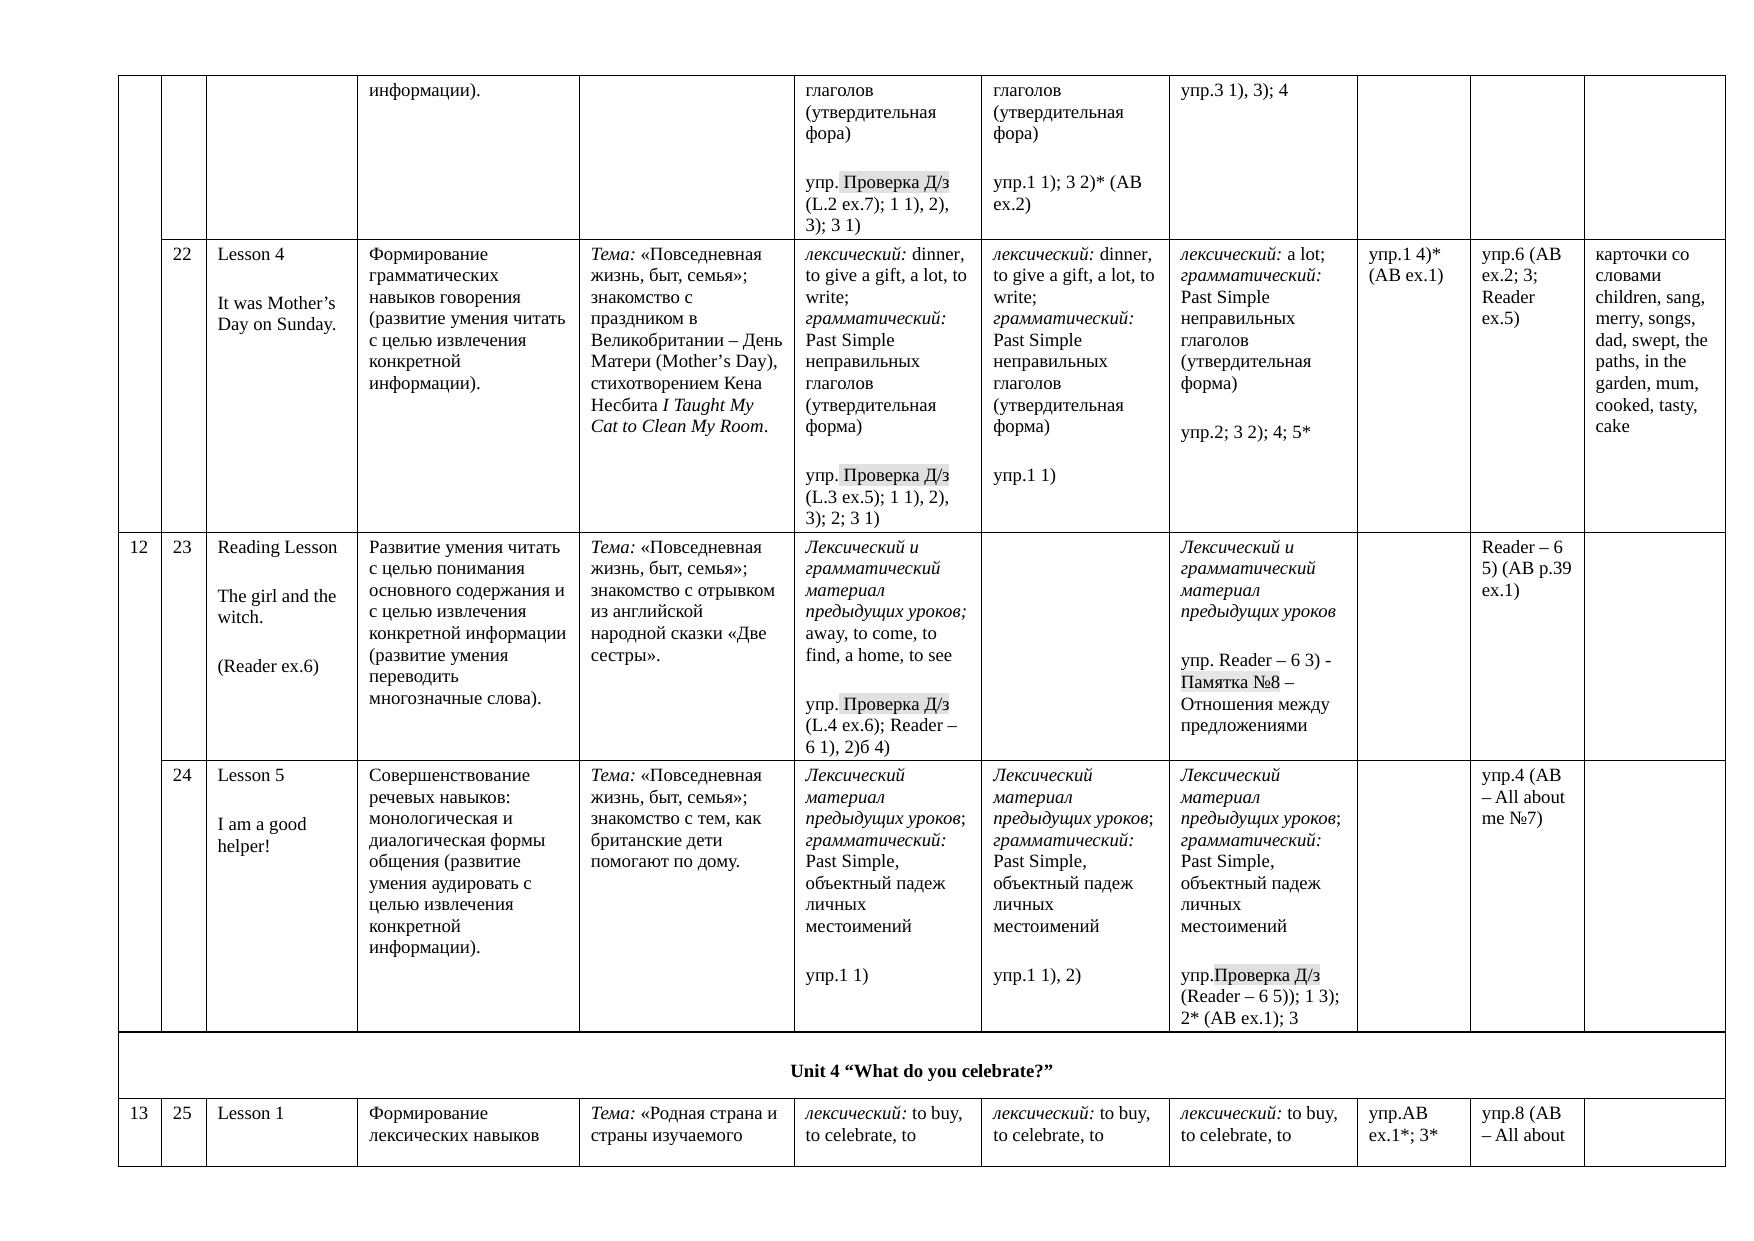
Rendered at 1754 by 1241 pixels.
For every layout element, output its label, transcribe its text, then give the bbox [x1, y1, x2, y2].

table_cell Лексический и грамматический материал предыдущих уроков упр. Reader – 6 3) - Памятка №8 – Отношения между предложениями [1170, 533, 1357, 760]
table_cell глаголов (утвердительная фора) упр. Проверка Д/з (L.2 ex.7); 1 1), 2), 3); 3 1) [795, 76, 981, 239]
table_cell упр.1 4)* (AB ex.1) [1358, 240, 1470, 532]
table_cell Unit 4 “What do you celebrate?” [119, 1033, 1725, 1098]
table_cell [1358, 761, 1470, 1031]
table_cell карточки со словами children, sang, merry, songs, dad, swept, the paths, in the garden, mum, cooked, tasty, cake [1585, 240, 1725, 532]
table_cell Lesson 4 It was Mother’s Day on Sunday. [207, 240, 357, 532]
table_cell упр.6 (AB ex.2; 3; Reader ex.5) [1471, 240, 1584, 532]
table_cell лексический: a lot; грамматический: Past Simple неправильных глаголов (утвердительная форма) упр.2; 3 2); 4; 5* [1170, 240, 1357, 532]
table_cell лексический: dinner, to give a gift, a lot, to write; грамматический: Past Simple неправильных глаголов (утвердительная форма) упр. Проверка Д/з (L.3 ex.5); 1 1), 2), 3); 2; 3 1) [795, 240, 981, 532]
table_cell Развитие умения читать с целью понимания основного содержания и с целью извлечения конкретной информации (развитие умения переводить многозначные слова). [358, 533, 579, 760]
table_cell Reader – 6 5) (AB p.39 ex.1) [1471, 533, 1584, 760]
table_cell [1585, 1099, 1725, 1166]
table_cell 24 [162, 761, 206, 1031]
table_cell [580, 76, 794, 239]
table_cell Формирование лексических навыков [358, 1099, 579, 1166]
table_cell лексический: dinner, to give a gift, a lot, to write; грамматический: Past Simple неправильных глаголов (утвердительная форма) упр.1 1) [982, 240, 1169, 532]
table_cell 12 [119, 533, 161, 1031]
table_cell упр.AB ex.1*; 3* [1358, 1099, 1470, 1166]
table_cell [1358, 533, 1470, 760]
table_cell упр.8 (AB – All about [1471, 1099, 1584, 1166]
table_cell Лексический материал предыдущих уроков; грамматический: Past Simple, объектный падеж личных местоимений упр.1 1) [795, 761, 981, 1031]
table_cell Тема: «Родная страна и страны изучаемого [580, 1099, 794, 1166]
table_cell 25 [162, 1099, 206, 1166]
table_cell [162, 76, 206, 239]
table_cell лексический: to buy, to celebrate, to [982, 1099, 1169, 1166]
table_cell [1585, 76, 1725, 239]
table_cell упр.3 1), 3); 4 [1170, 76, 1357, 239]
table_cell [982, 533, 1169, 760]
table_cell Совершенствование речевых навыков: монологическая и диалогическая формы общения (развитие умения аудировать с целью извлечения конкретной информации). [358, 761, 579, 1031]
table_cell упр.4 (AB – All about me №7) [1471, 761, 1584, 1031]
table_cell Лексический материал предыдущих уроков; грамматический: Past Simple, объектный падеж личных местоимений упр.Проверка Д/з (Reader – 6 5)); 1 3); 2* (AB ex.1); 3 [1170, 761, 1357, 1031]
table_cell лексический: to buy, to celebrate, to [1170, 1099, 1357, 1166]
table_cell Лексический и грамматический материал предыдущих уроков; away, to come, to find, a home, to see упр. Проверка Д/з (L.4 ex.6); Reader – 6 1), 2)б 4) [795, 533, 981, 760]
table_cell 22 [162, 240, 206, 532]
table_cell [1585, 761, 1725, 1031]
table_cell Лексический материал предыдущих уроков; грамматический: Past Simple, объектный падеж личных местоимений упр.1 1), 2) [982, 761, 1169, 1031]
table_cell [1358, 76, 1470, 239]
table_cell Тема: «Повседневная жизнь, быт, семья»; знакомство с отрывком из английской народной сказки «Две сестры». [580, 533, 794, 760]
table_cell глаголов (утвердительная фора) упр.1 1); 3 2)* (AB ex.2) [982, 76, 1169, 239]
table_cell [1585, 533, 1725, 760]
table_cell 23 [162, 533, 206, 760]
table_cell лексический: to buy, to celebrate, to [795, 1099, 981, 1166]
table_cell [119, 76, 161, 532]
table_cell Reading Lesson The girl and the witch. (Reader ex.6) [207, 533, 357, 760]
table_cell Lesson 5 I am a good helper! [207, 761, 357, 1031]
table_cell Тема: «Повседневная жизнь, быт, семья»; знакомство с тем, как британские дети помогают по дому. [580, 761, 794, 1031]
table_cell информации). [358, 76, 579, 239]
table_cell Lesson 1 [207, 1099, 357, 1166]
table_cell Формирование грамматических навыков говорения (развитие умения читать с целью извлечения конкретной информации). [358, 240, 579, 532]
table_cell 13 [119, 1099, 161, 1166]
table_cell Тема: «Повседневная жизнь, быт, семья»; знакомство с праздником в Великобритании – День Матери (Mother’s Day), стихотворением Кена Несбита I Taught My Cat to Clean My Room. [580, 240, 794, 532]
table_cell [207, 76, 357, 239]
table_cell [1471, 76, 1584, 239]
